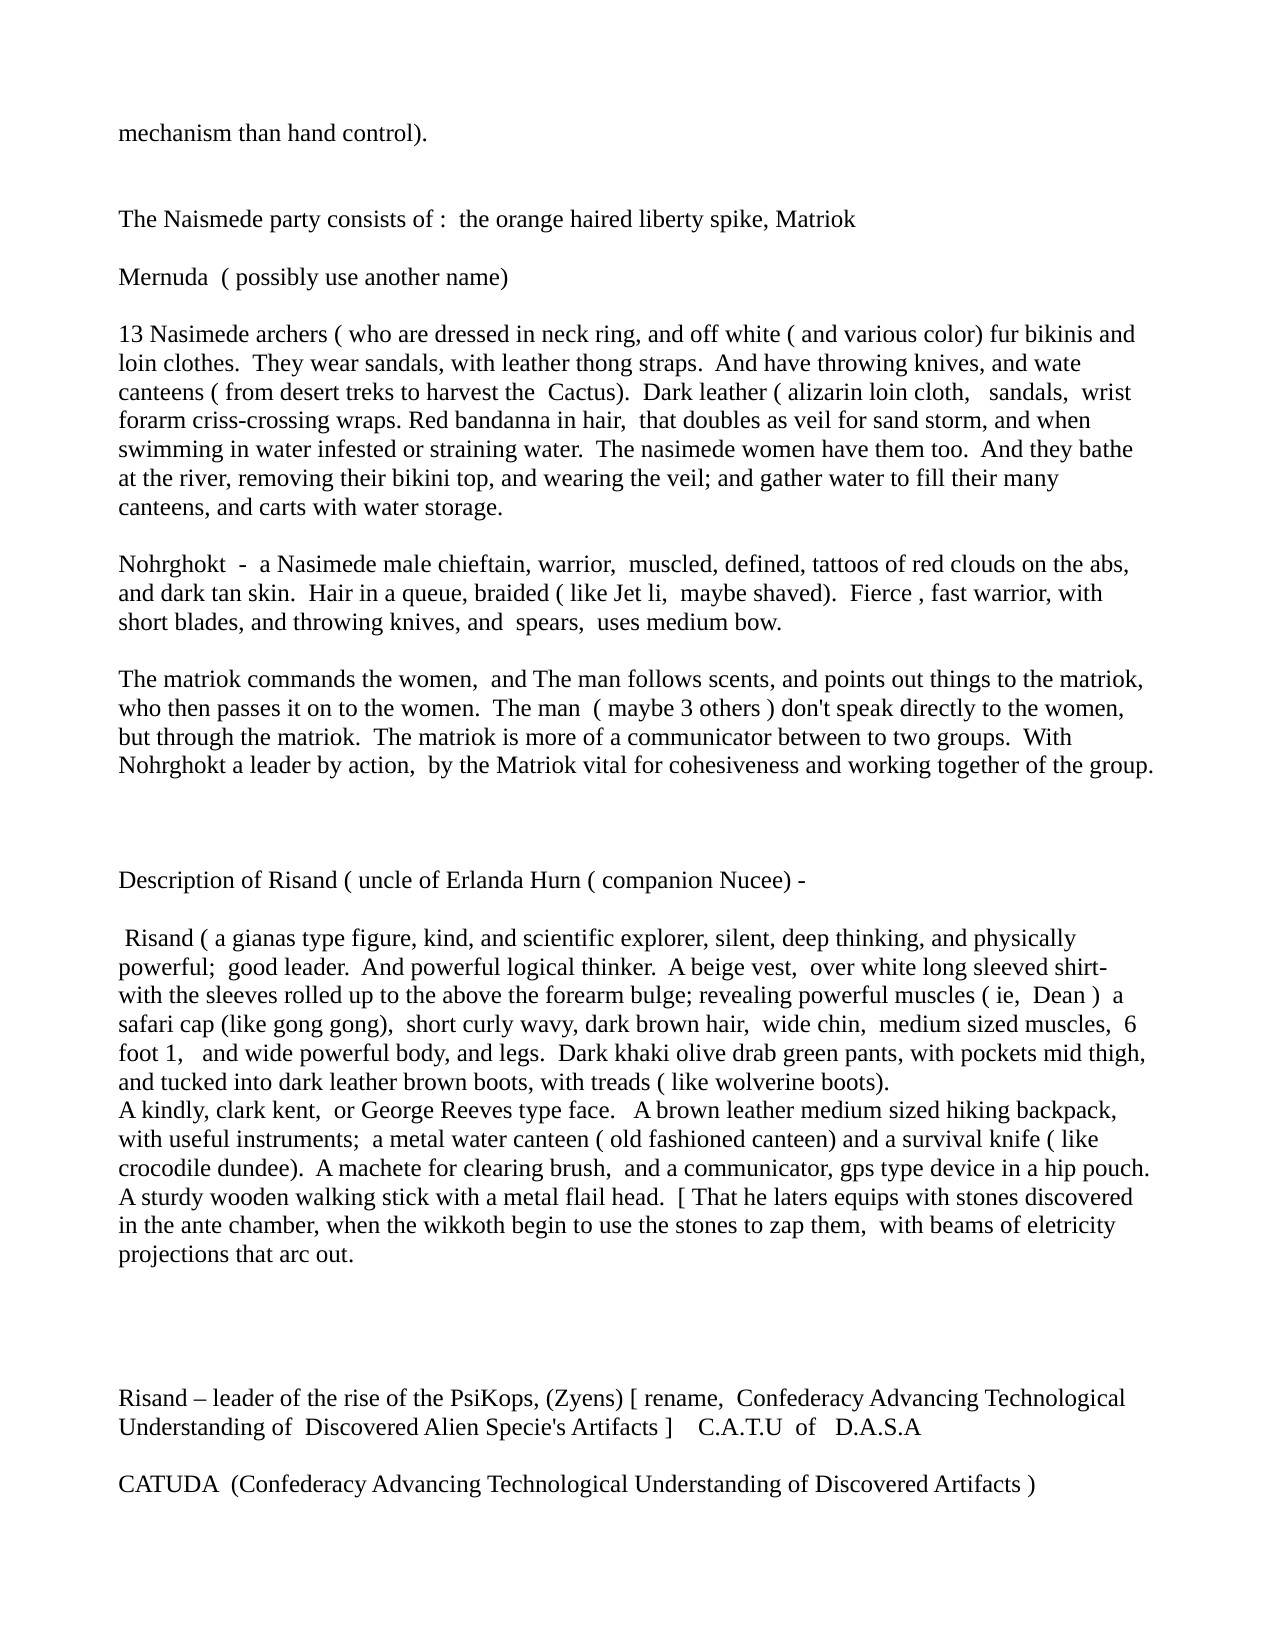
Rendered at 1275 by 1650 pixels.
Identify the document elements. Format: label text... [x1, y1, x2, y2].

text 13 Nasimede archers ( who are dressed in neck ring, and off white ( and various color) fur bikinis and loin clothes. They wear sandals, with leather thong straps. And have throwing knives, and wate canteens ( from desert treks to harvest the Cactus). Dark leather ( alizarin loin cloth, sandals, wrist forarm criss-crossing wraps. Red bandanna in hair, that doubles as veil for sand storm, and when swimming in water infested or straining water. The nasimede women have them too. And they bathe at the river, removing their bikini top, and wearing the veil; and gather water to fill their many canteens, and carts with water storage. [118, 319, 1157, 521]
text CATUDA (Confederacy Advancing Technological Understanding of Discovered Artifacts ) [118, 1469, 1157, 1498]
text Risand – leader of the rise of the PsiKops, (Zyens) [ rename, Confederacy Advancing Technological Understanding of Discovered Alien Specie's Artifacts ] C.A.T.U of D.A.S.A [118, 1383, 1157, 1441]
text Risand ( a gianas type figure, kind, and scientific explorer, silent, deep thinking, and physically powerful; good leader. And powerful logical thinker. A beige vest, over white long sleeved shirt- with the sleeves rolled up to the above the forearm bulge; revealing powerful muscles ( ie, Dean ) a safari cap (like gong gong), short curly wavy, dark brown hair, wide chin, medium sized muscles, 6 foot 1, and wide powerful body, and legs. Dark khaki olive drab green pants, with pockets mid thigh, and tucked into dark leather brown boots, with treads ( like wolverine boots). [118, 923, 1157, 1096]
text Nohrghokt - a Nasimede male chieftain, warrior, muscled, defined, tattoos of red clouds on the abs, and dark tan skin. Hair in a queue, braided ( like Jet li, maybe shaved). Fierce , fast warrior, with short blades, and throwing knives, and spears, uses medium bow. [118, 549, 1157, 636]
text Mernuda ( possibly use another name) [118, 262, 1157, 291]
text A kindly, clark kent, or George Reeves type face. A brown leather medium sized hiking backpack, with useful instruments; a metal water canteen ( old fashioned canteen) and a survival knife ( like crocodile dundee). A machete for clearing brush, and a communicator, gps type device in a hip pouch. A sturdy wooden walking stick with a metal flail head. [ That he laters equips with stones discovered in the ante chamber, when the wikkoth begin to use the stones to zap them, with beams of eletricity projections that arc out. [118, 1096, 1157, 1268]
text Description of Risand ( uncle of Erlanda Hurn ( companion Nucee) - [118, 866, 1157, 894]
text mechanism than hand control). [118, 118, 1157, 147]
text The Naismede party consists of : the orange haired liberty spike, Matriok [118, 204, 1157, 233]
text The matriok commands the women, and The man follows scents, and points out things to the matriok, who then passes it on to the women. The man ( maybe 3 others ) don't speak directly to the women, but through the matriok. The matriok is more of a communicator between to two groups. With Nohrghokt a leader by action, by the Matriok vital for cohesiveness and working together of the group. [118, 664, 1157, 779]
